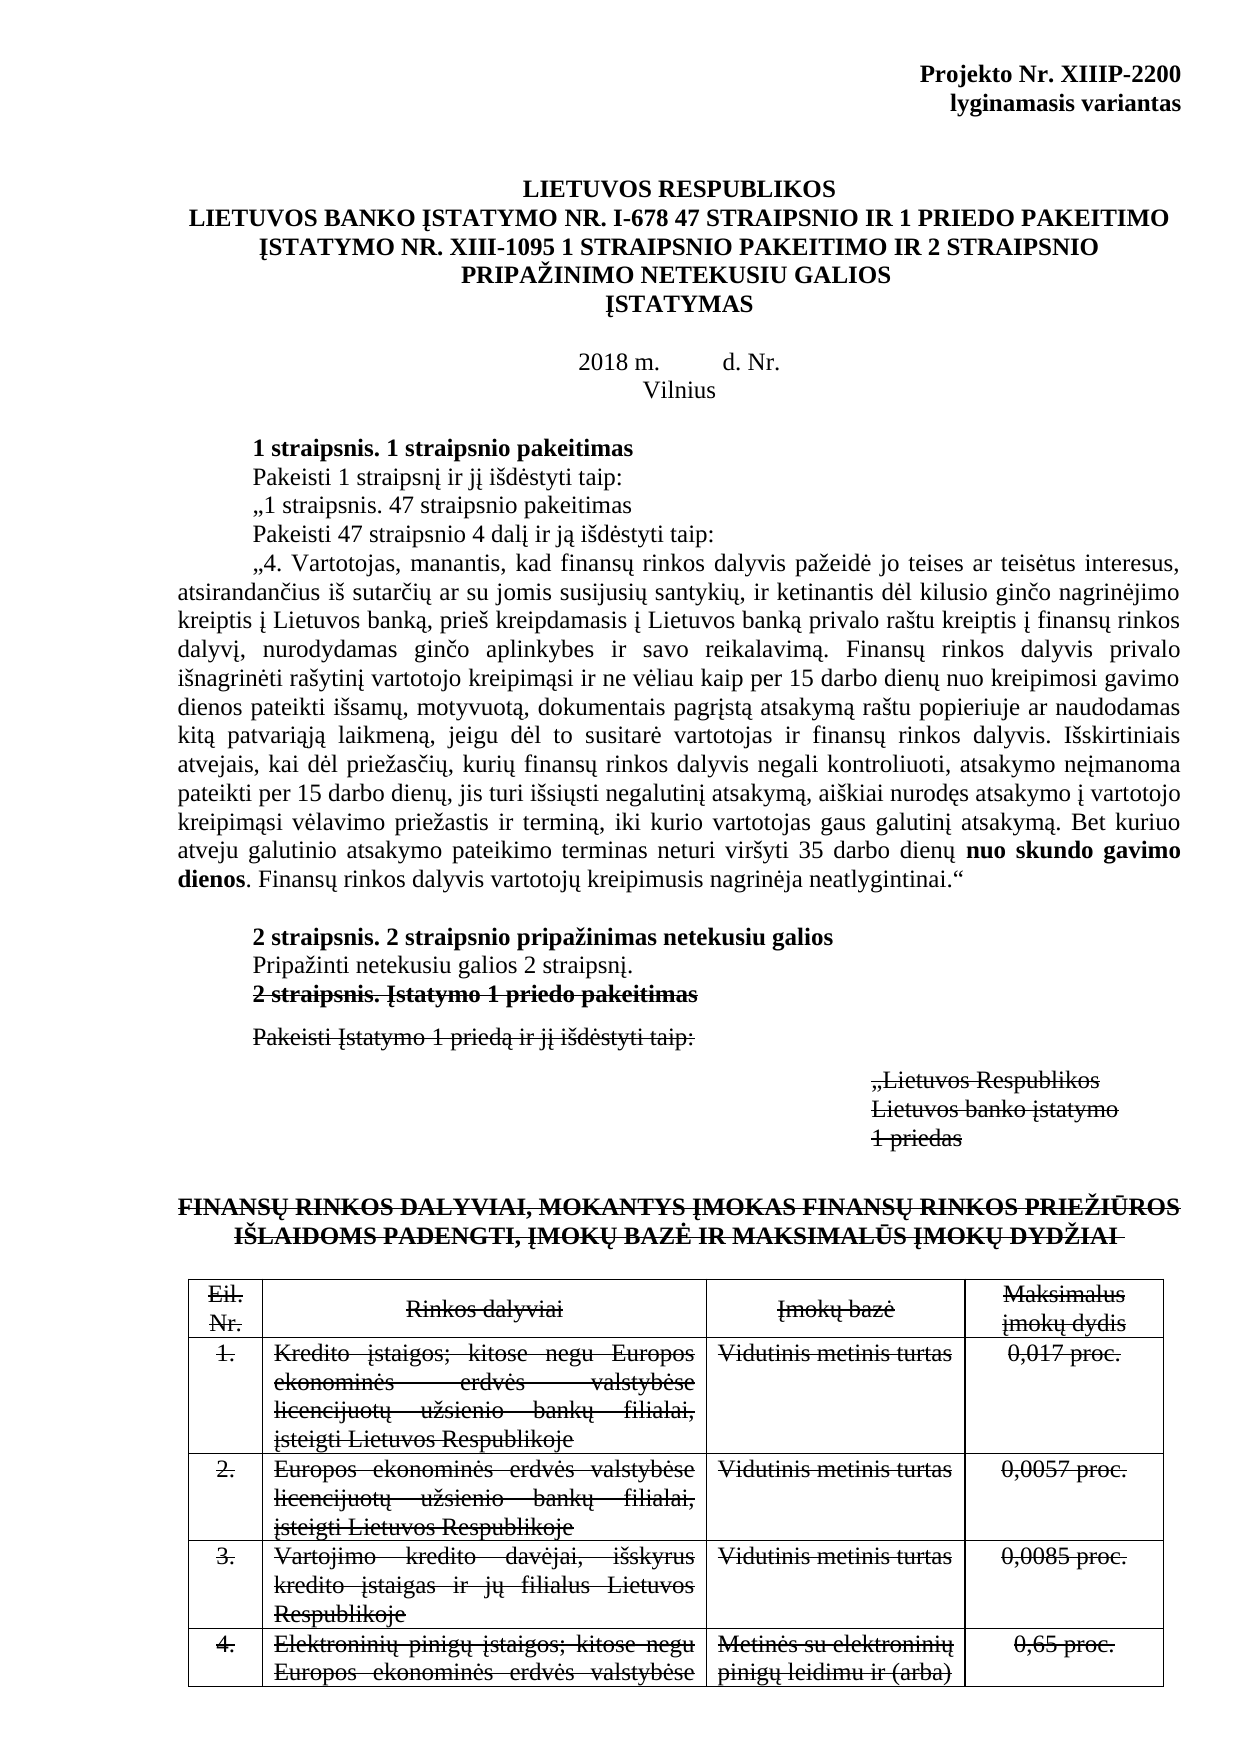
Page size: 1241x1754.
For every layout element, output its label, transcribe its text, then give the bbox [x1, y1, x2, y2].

table_cell 0,0085 proc. [966, 1541, 1163, 1628]
text Pakeisti 47 straipsnio 4 dalį ir ją išdėstyti taip: [177, 519, 1181, 548]
text 2 straipsnis. 2 straipsnio pripažinimas netekusiu galios [177, 922, 1181, 950]
table_cell Vidutinis metinis turtas [707, 1454, 964, 1540]
table_cell Elektroninių pinigų įstaigos; kitose negu Europos ekonominės erdvės valstybėse [263, 1629, 706, 1686]
text 1 priedas [871, 1123, 1181, 1152]
table_cell Vartojimo kredito davėjai, išskyrus kredito įstaigas ir jų filialus Lietuvos Respublikoje [263, 1541, 706, 1628]
text ĮSTATYMAS [177, 289, 1181, 318]
text 1 straipsnis. 1 straipsnio pakeitimas [177, 433, 1181, 462]
table_cell 0,65 proc. [966, 1629, 1163, 1686]
text LIETUVOS BANKO ĮSTATYMO NR. I-678 47 STRAIPSNIO IR 1 PRIEDO PAKEITIMO [177, 203, 1181, 232]
table_cell 2. [189, 1454, 262, 1540]
table_header Rinkos dalyviai [263, 1280, 706, 1337]
table_cell Vidutinis metinis turtas [707, 1338, 964, 1453]
table_cell 4. [189, 1629, 262, 1686]
table_cell 3. [189, 1541, 262, 1628]
text Pakeisti Įstatymo 1 priedą ir jį išdėstyti taip: [177, 1022, 1181, 1051]
table_cell 1. [189, 1338, 262, 1453]
text 2 straipsnis. Įstatymo 1 priedo pakeitimas [177, 979, 1181, 1008]
table_cell Metinės su elektroninių pinigų leidimu ir (arba) [707, 1629, 964, 1686]
text Projekto Nr. XIIIP-2200 [852, 59, 1181, 88]
text Lietuvos banko įstatymo [871, 1094, 1181, 1123]
text „1 straipsnis. 47 straipsnio pakeitimas [177, 490, 1181, 519]
text FINANSŲ RINKOS DALYVIAI, MOKANTYS ĮMOKAS FINANSŲ RINKOS PRIEŽIŪROS IŠLAIDOMS PADENGTI, ĮMOKŲ BAZĖ IR MAKSIMALŪS ĮMOKŲ DYDŽIAI [177, 1209, 1181, 1250]
text „Lietuvos Respublikos [871, 1065, 1181, 1094]
table_cell Vidutinis metinis turtas [707, 1541, 964, 1628]
text ĮSTATYMO NR. XIII-1095 1 STRAIPSNIO PAKEITIMO IR 2 STRAIPSNIO PRIPAŽINIMO NETEKUSIU GALIOS [177, 232, 1181, 289]
table_header Eil. Nr. [189, 1280, 262, 1337]
table_cell 0,017 proc. [966, 1338, 1163, 1453]
table_header Maksimalus įmokų dydis [966, 1280, 1163, 1337]
table_cell 0,0057 proc. [966, 1454, 1163, 1540]
text „4. Vartotojas, manantis, kad finansų rinkos dalyvis pažeidė jo teises ar teisėtus interesus, atsirandančius iš sutarčių ar su jomis susijusių santykių, ir ketinantis dėl kilusio ginčo nagrinėjimo kreiptis į Lietuvos banką, prieš kreipdamasis į Lietuvos banką privalo raštu kreiptis į finansų rinkos dalyvį, nurodydamas ginčo aplinkybes ir savo reikalavimą. Finansų rinkos dalyvis privalo išnagrinėti rašytinį vartotojo kreipimąsi ir ne vėliau kaip per 15 darbo dienų nuo kreipimosi gavimo dienos pateikti išsamų, motyvuotą, dokumentais pagrįstą atsakymą raštu popieriuje ar naudodamas kitą patvariąją laikmeną, jeigu dėl to susitarė vartotojas ir finansų rinkos dalyvis. Išskirtiniais atvejais, kai dėl priežasčių, kurių finansų rinkos dalyvis negali kontroliuoti, atsakymo neįmanoma pateikti per 15 darbo dienų, jis turi išsiųsti negalutinį atsakymą, aiškiai nurodęs atsakymo į vartotojo kreipimąsi vėlavimo priežastis ir terminą, iki kurio vartotojas gaus galutinį atsakymą. Bet kuriuo atveju galutinio atsakymo pateikimo terminas neturi viršyti 35 darbo dienų nuo skundo gavimo dienos. Finansų rinkos dalyvis vartotojų kreipimusis nagrinėja neatlygintinai.“ [177, 548, 1181, 893]
table_header Įmokų bazė [707, 1280, 964, 1337]
text Pakeisti 1 straipsnį ir jį išdėstyti taip: [177, 462, 1181, 490]
table_cell Kredito įstaigos; kitose negu Europos ekonominės erdvės valstybėse licencijuotų užsienio bankų filialai, įsteigti Lietuvos Respublikoje [263, 1338, 706, 1453]
text FINANSŲ RINKOS DALYVIAI, MOKANTYS ĮMOKAS FINANSŲ RINKOS PRIEŽIŪROS IŠLAIDOMS PADENGTI, ĮMOKŲ BAZĖ IR MAKSIMALŪS ĮMOKŲ DYDŽIAI [177, 1192, 1181, 1208]
text 2018 m. d. Nr. [177, 347, 1181, 375]
text Vilnius [177, 375, 1181, 404]
text LIETUVOS RESPUBLIKOS [177, 174, 1181, 203]
table_cell Europos ekonominės erdvės valstybėse licencijuotų užsienio bankų filialai, įsteigti Lietuvos Respublikoje [263, 1454, 706, 1540]
text Pripažinti netekusiu galios 2 straipsnį. [177, 950, 1181, 979]
text lyginamasis variantas [901, 88, 1181, 117]
